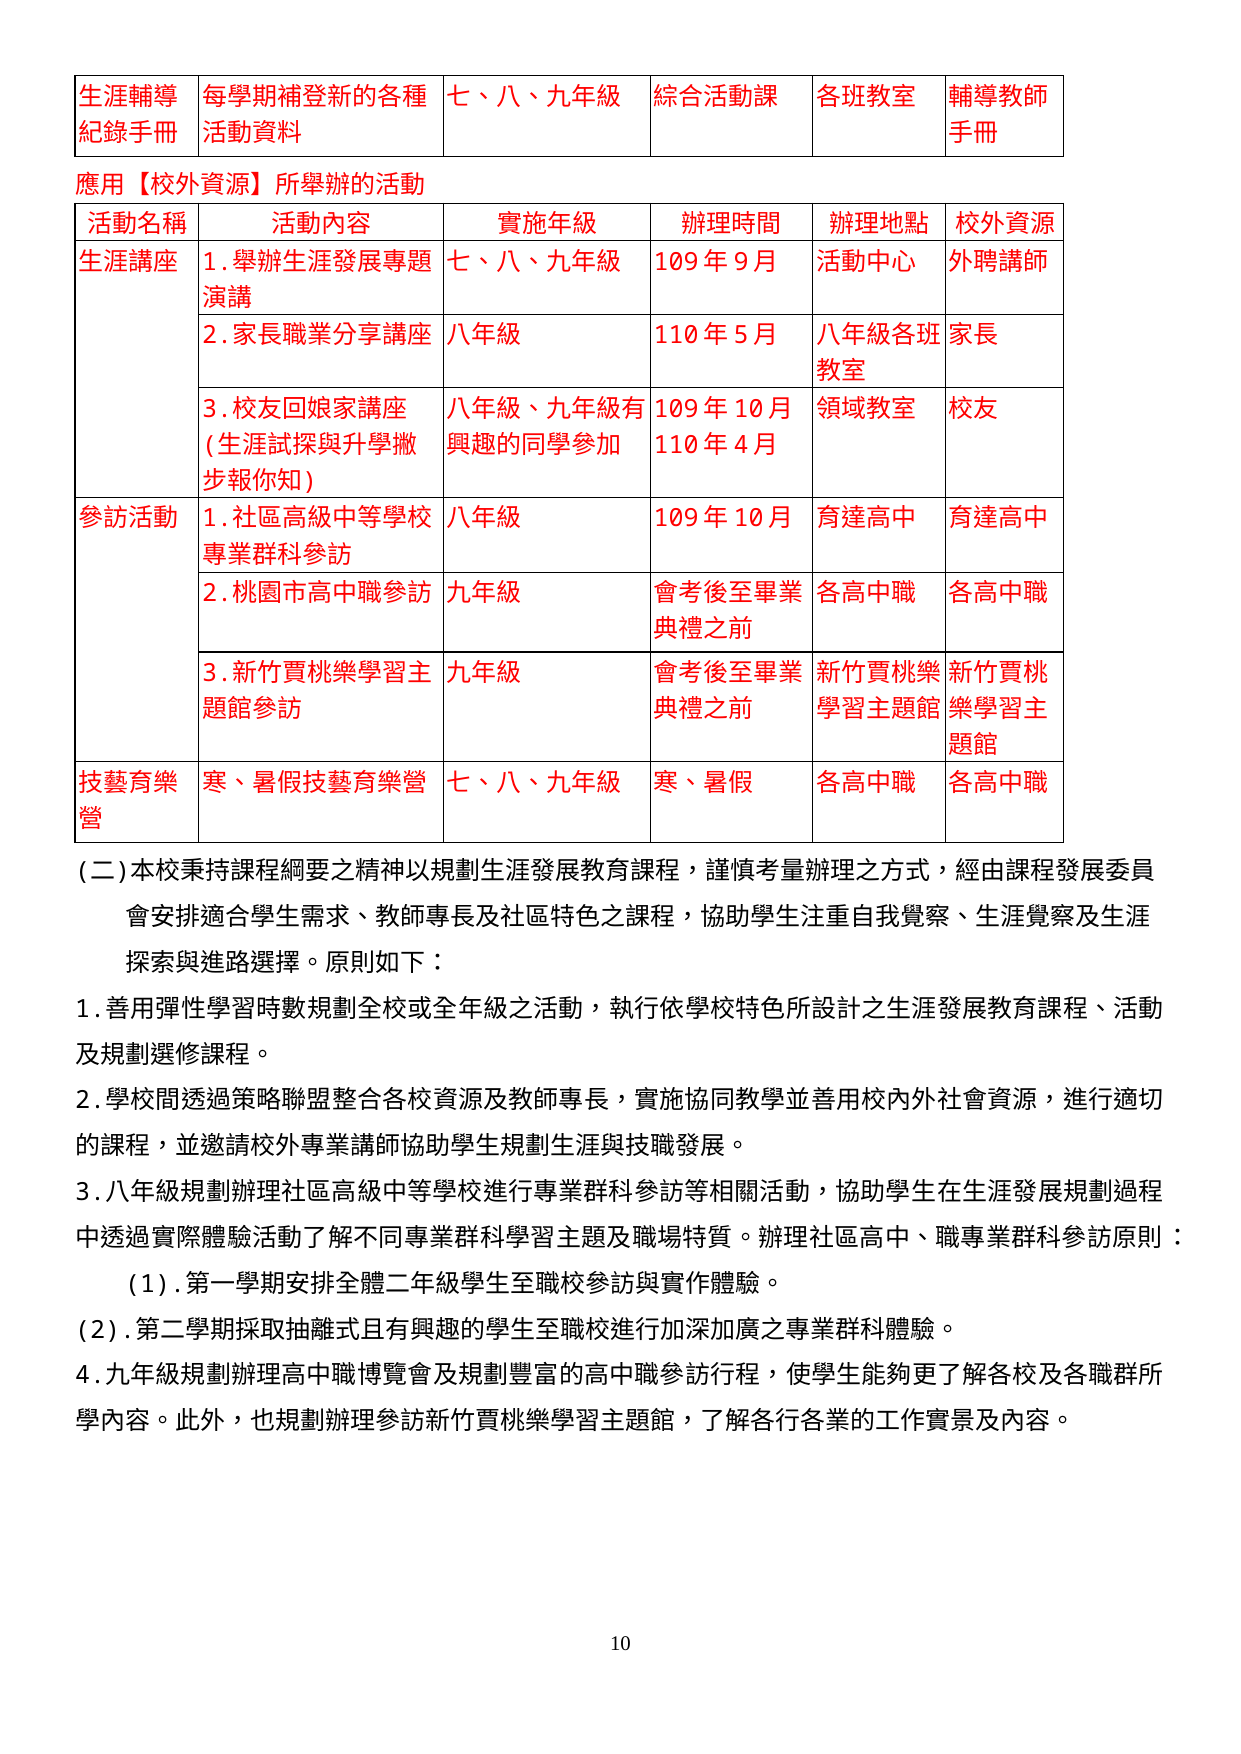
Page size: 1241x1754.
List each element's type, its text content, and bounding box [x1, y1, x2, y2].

table_cell 領域教室 [813, 388, 945, 497]
table_header 校外資源 [946, 204, 1063, 240]
table_cell 八年級 [444, 315, 650, 387]
table_cell 參訪活動 [76, 498, 198, 761]
text 應用【校外資源】所舉辦的活動 [75, 157, 1165, 203]
table_cell 外聘講師 [946, 241, 1063, 313]
table_cell 2.家長職業分享講座 [199, 315, 443, 387]
text 探索與進路選擇。原則如下： [75, 935, 1165, 981]
table_cell 校友 [946, 388, 1063, 497]
table_cell 生涯講座 [76, 241, 198, 497]
text 2.學校間透過策略聯盟整合各校資源及教師專長，實施協同教學並善用校內外社會資源，進行適切的課程，並邀請校外專業講師協助學生規劃生涯與技職發展。 [75, 1072, 1165, 1164]
table_cell 八年級 [444, 498, 650, 572]
text 3.八年級規劃辦理社區高級中等學校進行專業群科參訪等相關活動，協助學生在生涯發展規劃過程中透過實際體驗活動了解不同專業群科學習主題及職場特質。辦理社區高中、職專業群科參訪原則： (1).第一學期安排全體二年級學生至職校參訪與實作體驗。 [75, 1164, 1165, 1301]
table_cell 110年5月 [651, 315, 812, 387]
table_cell 寒、暑假技藝育樂營 [199, 762, 443, 842]
table_cell 綜合活動課 [651, 76, 812, 156]
table_header 活動名稱 [76, 204, 198, 240]
text 4.九年級規劃辦理高中職博覽會及規劃豐富的高中職參訪行程，使學生能夠更了解各校及各職群所學內容。此外，也規劃辦理參訪新竹賈桃樂學習主題館，了解各行各業的工作實景及內容。 [75, 1347, 1165, 1439]
table_cell 九年級 [444, 573, 650, 651]
table_header 辦理地點 [813, 204, 945, 240]
table_cell 各高中職 [813, 573, 945, 651]
table_cell 八年級各班教室 [813, 315, 945, 387]
table_cell 新竹賈桃樂學習主題館 [946, 653, 1063, 761]
table_cell 七、八、九年級 [444, 76, 650, 156]
table_cell 寒、暑假 [651, 762, 812, 842]
table_cell 109年10月 110年4月 [651, 388, 812, 497]
table_cell 技藝育樂營 [76, 762, 198, 842]
table_header 活動內容 [199, 204, 443, 240]
table_cell 新竹賈桃樂學習主題館 [813, 653, 945, 761]
text (二)本校秉持課程綱要之精神以規劃生涯發展教育課程，謹慎考量辦理之方式，經由課程發展委員 [75, 843, 1165, 889]
table_cell 七、八、九年級 [444, 762, 650, 842]
table_cell 輔導教師 手冊 [946, 76, 1063, 156]
table_cell 生涯輔導紀錄手冊 [76, 76, 198, 156]
table_cell 3.新竹賈桃樂學習主題館參訪 [199, 653, 443, 761]
table_cell 109年9月 [651, 241, 812, 313]
table_cell 1.社區高級中等學校專業群科參訪 [199, 498, 443, 572]
table_cell 3.校友回娘家講座(生涯試探與升學撇步報你知) [199, 388, 443, 497]
table_header 實施年級 [444, 204, 650, 240]
table_cell 家長 [946, 315, 1063, 387]
table_cell 九年級 [444, 653, 650, 761]
table_cell 各班教室 [813, 76, 945, 156]
table_cell 會考後至畢業典禮之前 [651, 653, 812, 761]
table_cell 八年級、九年級有興趣的同學參加 [444, 388, 650, 497]
table_cell 109年10月 [651, 498, 812, 572]
table_cell 各高中職 [946, 762, 1063, 842]
table_cell 育達高中 [946, 498, 1063, 572]
table_cell 活動中心 [813, 241, 945, 313]
table_cell 各高中職 [946, 573, 1063, 651]
table_header 辦理時間 [651, 204, 812, 240]
text (2).第二學期採取抽離式且有興趣的學生至職校進行加深加廣之專業群科體驗。 [75, 1301, 1165, 1347]
table_cell 會考後至畢業典禮之前 [651, 573, 812, 651]
table_cell 2.桃園市高中職參訪 [199, 573, 443, 651]
table_cell 各高中職 [813, 762, 945, 842]
text 1.善用彈性學習時數規劃全校或全年級之活動，執行依學校特色所設計之生涯發展教育課程、活動及規劃選修課程。 [75, 981, 1165, 1072]
table_cell 育達高中 [813, 498, 945, 572]
table_cell 每學期補登新的各種活動資料 [199, 76, 443, 156]
table_cell 1.舉辦生涯發展專題演講 [199, 241, 443, 313]
text 會安排適合學生需求、教師專長及社區特色之課程，協助學生注重自我覺察、生涯覺察及生涯 [75, 889, 1165, 935]
table_cell 七、八、九年級 [444, 241, 650, 313]
